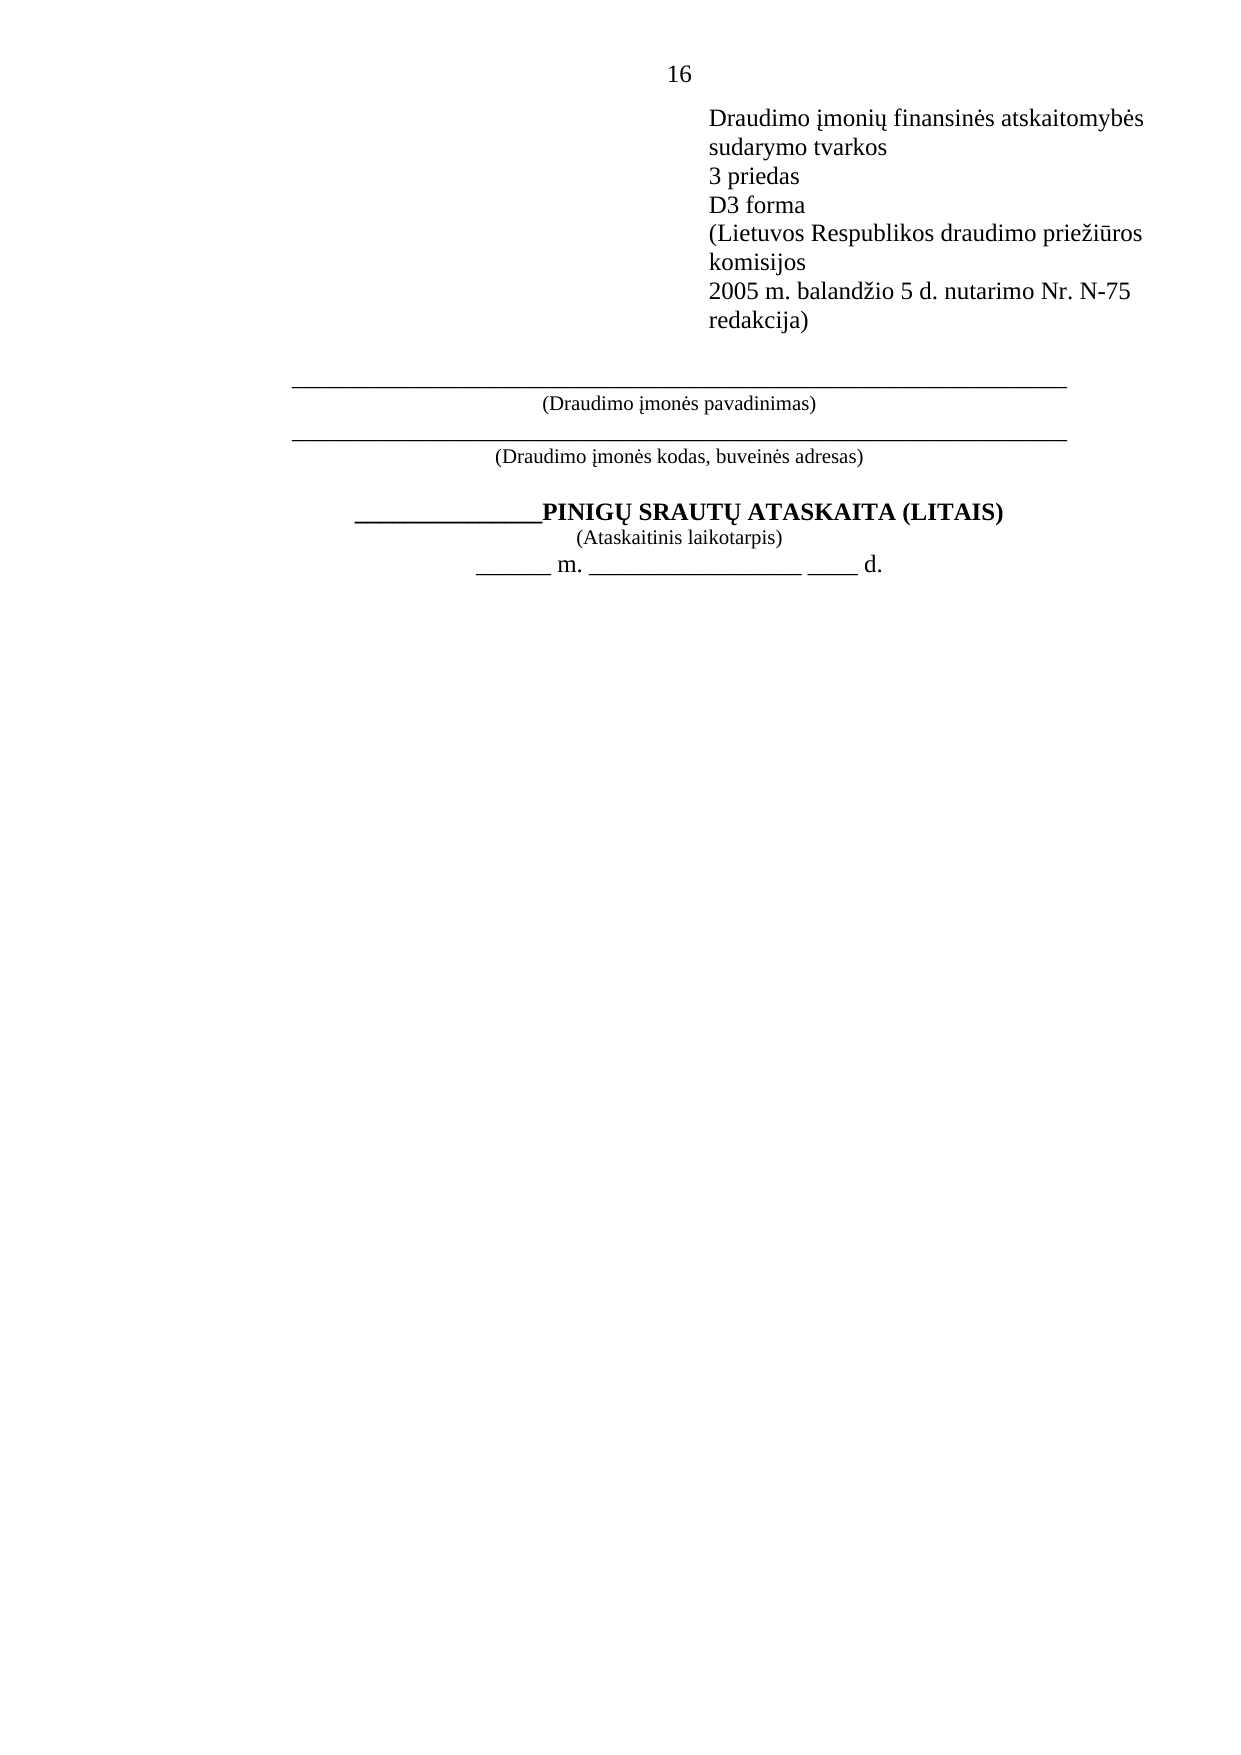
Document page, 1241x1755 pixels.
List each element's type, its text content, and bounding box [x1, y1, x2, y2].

text (Draudimo įmonės pavadinimas) [177, 391, 1181, 415]
text komisijos [177, 247, 1181, 276]
text (Draudimo įmonės kodas, buveinės adresas) [177, 444, 1181, 468]
text ______ m. _________________ ____ d. [177, 549, 1181, 578]
text Draudimo įmonių finansinės atskaitomybės [709, 103, 1181, 132]
text ______________________________________________________________ [177, 362, 1181, 391]
text (Ataskaitinis laikotarpis) [177, 525, 1181, 549]
text 2005 m. balandžio 5 d. nutarimo Nr. N-75 [177, 276, 1181, 305]
text (Lietuvos Respublikos draudimo priežiūros [177, 218, 1181, 247]
text ______________________________________________________________ [177, 415, 1181, 444]
text sudarymo tvarkos [177, 132, 1181, 161]
text D3 forma [177, 190, 1181, 218]
text redakcija) [177, 305, 1181, 333]
text _______________PINIGŲ SRAUTŲ ATASKAITA (LITAIS) [177, 497, 1181, 525]
text 3 priedas [177, 161, 1181, 190]
